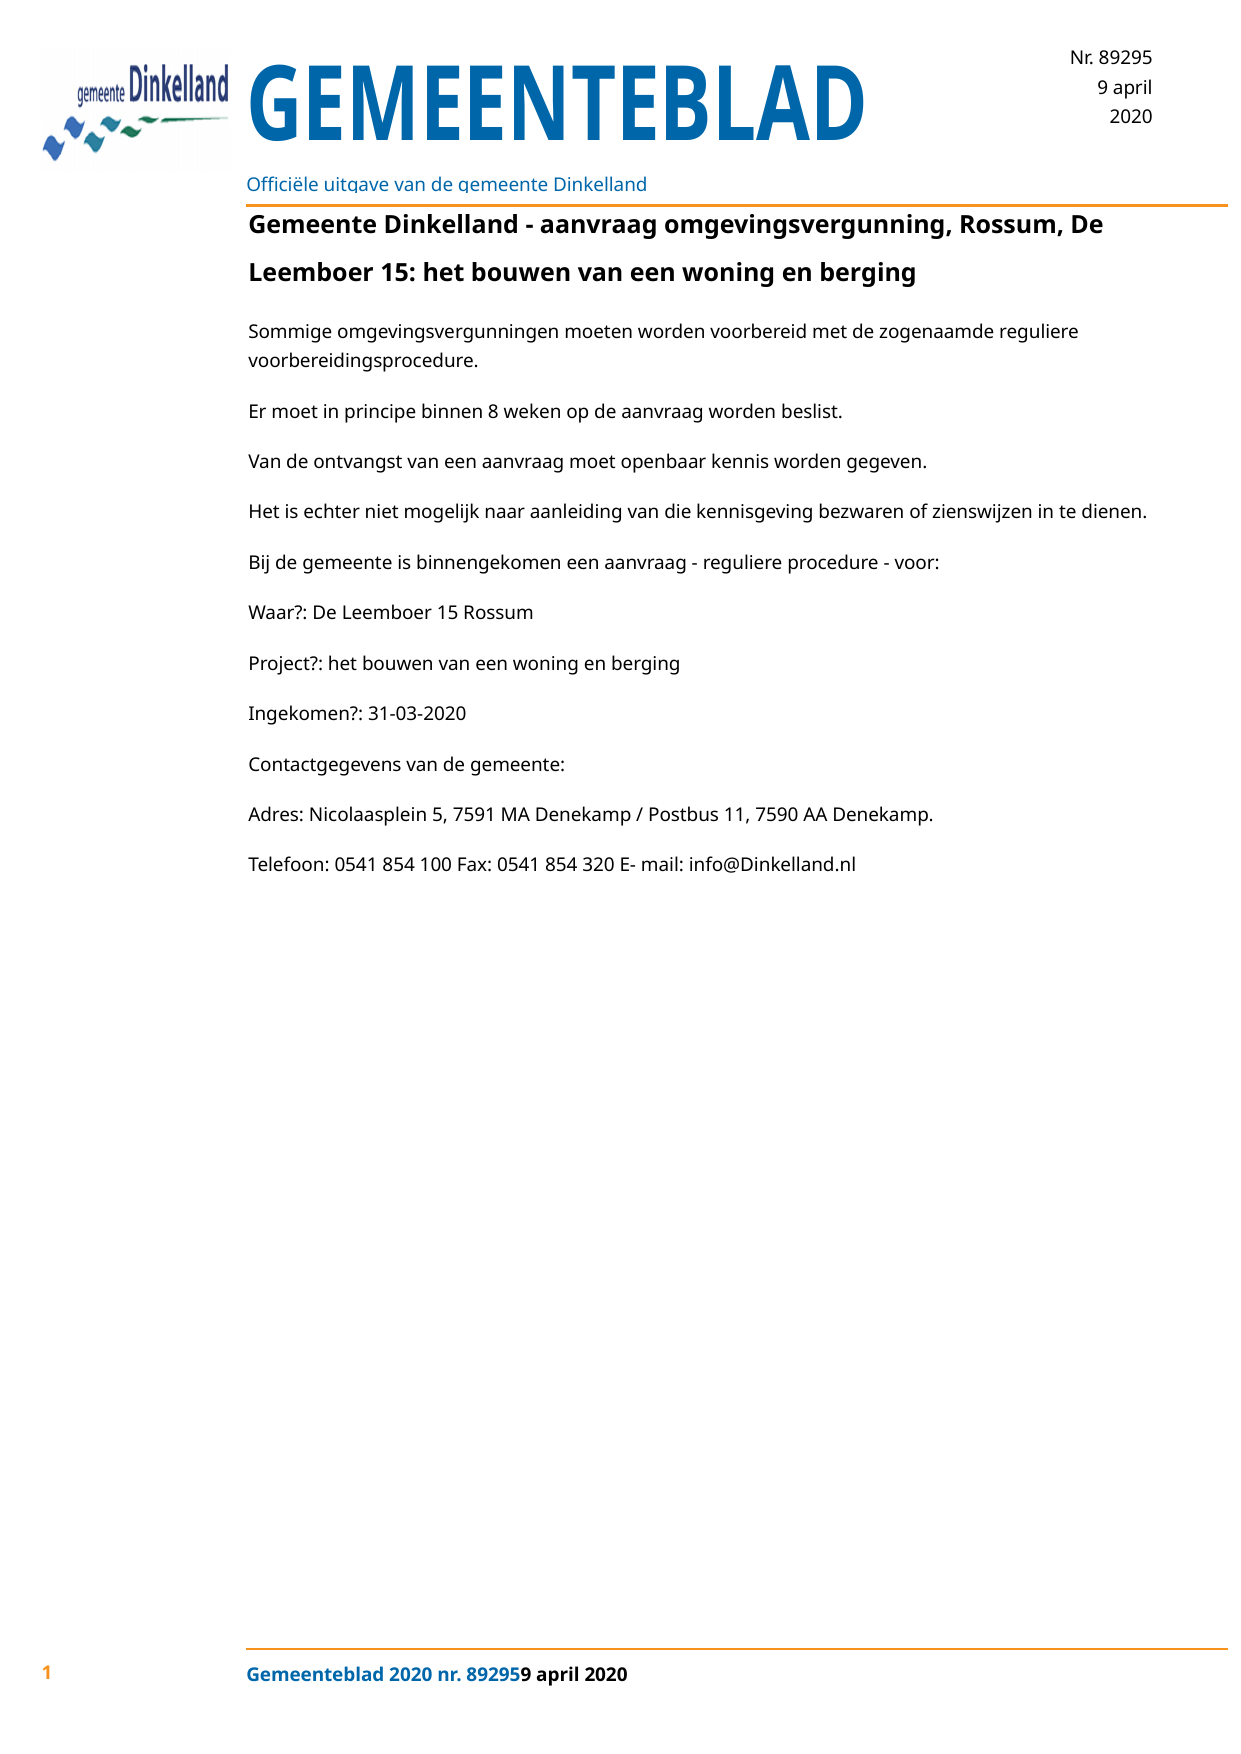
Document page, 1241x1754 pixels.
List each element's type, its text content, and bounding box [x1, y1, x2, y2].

text Contactgegevens van de gemeente: [248, 751, 1152, 777]
text Project?: het bouwen van een woning en berging [248, 650, 1152, 676]
text Telefoon: 0541 854 100 Fax: 0541 854 320 E- mail: info@Dinkelland.nl [248, 852, 1152, 877]
text Van de ontvangst van een aanvraag moet openbaar kennis worden gegeven. [248, 448, 1152, 474]
text Adres: Nicolaasplein 5, 7591 MA Denekamp / Postbus 11, 7590 AA Denekamp. [248, 801, 1152, 827]
text Ingekomen?: 31-03-2020 [248, 700, 1152, 726]
text Waar?: De Leemboer 15 Rossum [248, 599, 1152, 625]
text Sommige omgevingsvergunningen moeten worden voorbereid met de zogenaamde reguliere voorbereidingsprocedure. [248, 318, 1152, 373]
text Bij de gemeente is binnengekomen een aanvraag - reguliere procedure - voor: [248, 549, 1152, 575]
picture [41, 47, 231, 172]
text Het is echter niet mogelijk naar aanleiding van die kennisgeving bezwaren of zienswijzen in te dienen. [248, 499, 1152, 524]
text Er moet in principe binnen 8 weken op de aanvraag worden beslist. [248, 398, 1152, 424]
text Gemeente Dinkelland - aanvraag omgevingsvergunning, Rossum, De Leemboer 15: het bouwen van een woning en berging [248, 207, 1152, 288]
